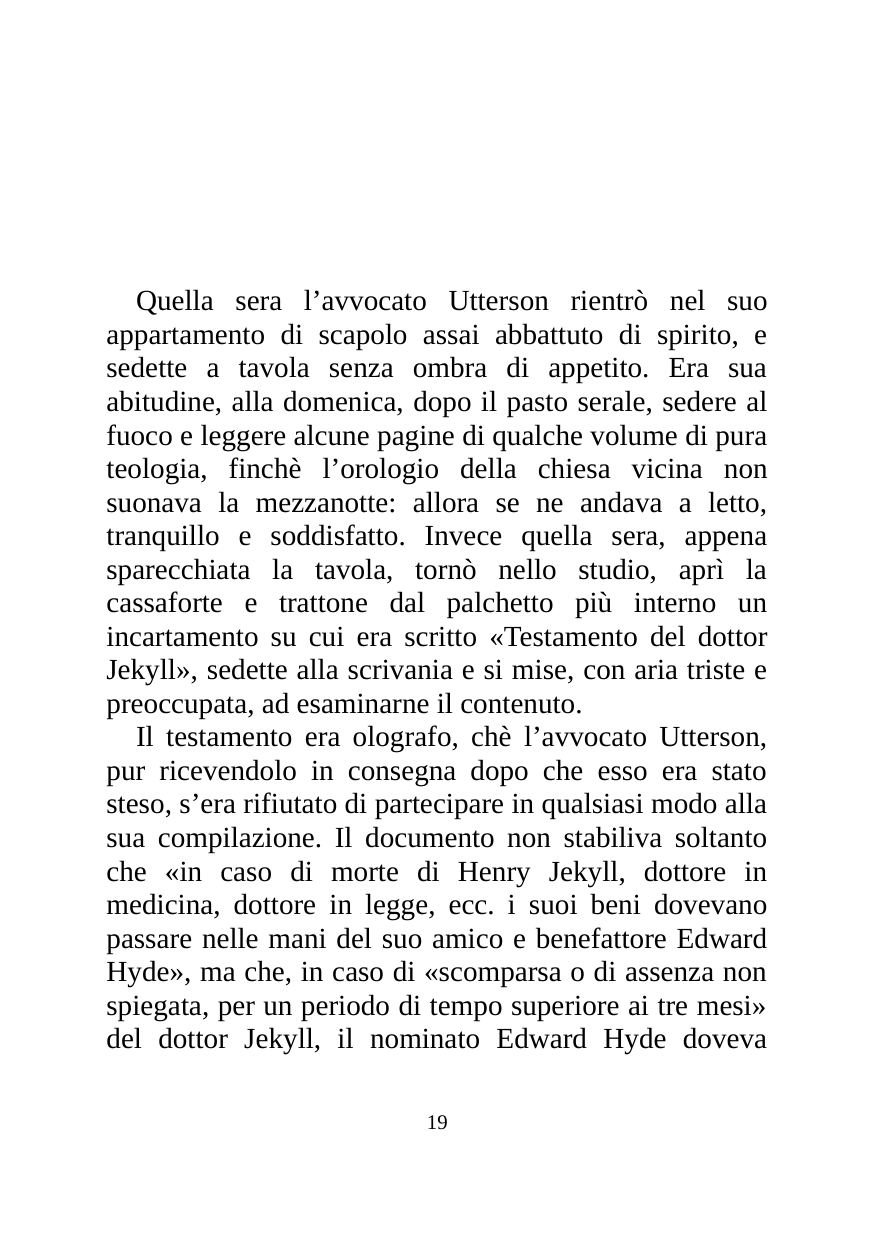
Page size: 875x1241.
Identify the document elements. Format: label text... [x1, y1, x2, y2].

text Il testamento era olografo, chè l’avvocato Utterson, pur ricevendolo in consegna dopo che esso era stato steso, s’era rifiutato di partecipare in qualsiasi modo alla sua compilazione. Il documento non stabiliva soltanto che «in caso di morte di Henry Jekyll, dottore in medicina, dottore in legge, ecc. i suoi beni dovevano passare nelle mani del suo amico e benefattore Edward Hyde», ma che, in caso di «scomparsa o di assenza non spiegata, per un periodo di tempo superiore ai tre mesi» del dottor Jekyll, il nominato Edward Hyde doveva [106, 719, 768, 1055]
text Quella sera l’avvocato Utterson rientrò nel suo appartamento di scapolo assai abbattuto di spirito, e sedette a tavola senza ombra di appetito. Era sua abitudine, alla domenica, dopo il pasto serale, sedere al fuoco e leggere alcune pagine di qualche volume di pura teologia, finchè l’orologio della chiesa vicina non suonava la mezzanotte: allora se ne andava a letto, tranquillo e soddisfatto. Invece quella sera, appena sparecchiata la tavola, tornò nello studio, aprì la cassaforte e trattone dal palchetto più interno un incartamento su cui era scritto «Testamento del dottor Jekyll», sedette alla scrivania e si mise, con aria triste e preoccupata, ad esaminarne il contenuto. [106, 283, 768, 719]
